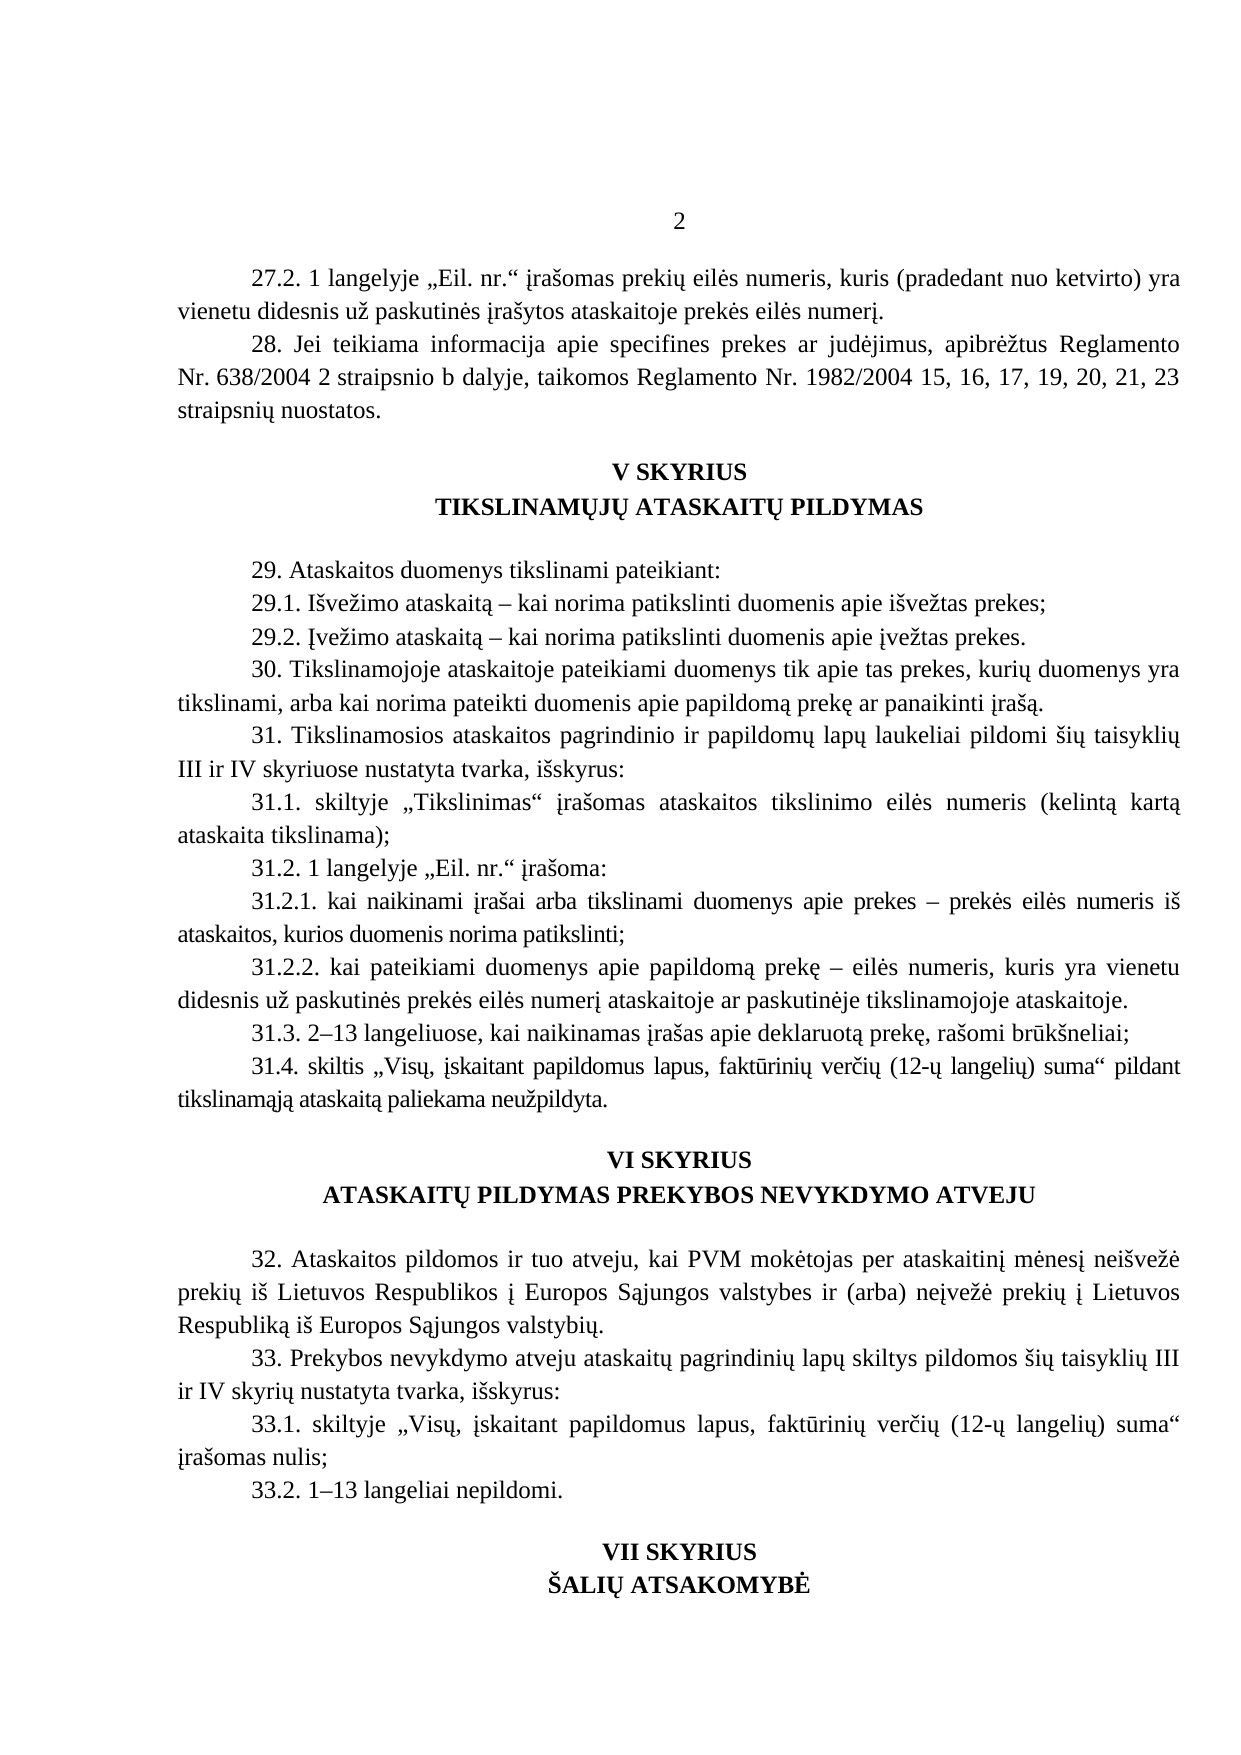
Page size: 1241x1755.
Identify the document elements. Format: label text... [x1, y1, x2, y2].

text 33. Prekybos nevykdymo atveju ataskaitų pagrindinių lapų skiltys pildomos šių taisyklių III ir IV skyrių nustatyta tvarka, išskyrus: [177, 1343, 1181, 1405]
text 32. Ataskaitos pildomos ir tuo atveju, kai PVM mokėtojas per ataskaitinį mėnesį neišvežė prekių iš Lietuvos Respublikos į Europos Sąjungos valstybes ir (arba) neįvežė prekių į Lietuvos Respubliką iš Europos Sąjungos valstybių. [177, 1244, 1181, 1339]
text ATASKAITŲ PILDYMAS PREKYBOS NEVYKDYMO ATVEJU [177, 1181, 1181, 1209]
text 28. Jei teikiama informacija apie specifines prekes ar judėjimus, apibrėžtus Reglamento Nr. 638/2004 2 straipsnio b dalyje, taikomos Reglamento Nr. 1982/2004 15, 16, 17, 19, 20, 21, 23 straipsnių nuostatos. [177, 329, 1181, 424]
text 31.2. 1 langelyje „Eil. nr.“ įrašoma: [177, 853, 1181, 881]
text ŠALIŲ ATSAKOMYBĖ [177, 1570, 1181, 1598]
text 29. Ataskaitos duomenys tikslinami pateikiant: [177, 556, 1181, 584]
text 33.1. skiltyje „Visų, įskaitant papildomus lapus, faktūrinių verčių (12-ų langelių) suma“ įrašomas nulis; [177, 1409, 1181, 1471]
text 33.2. 1–13 langeliai nepildomi. [177, 1475, 1181, 1504]
text 29.2. Įvežimo ataskaitą – kai norima patikslinti duomenis apie įvežtas prekes. [177, 622, 1181, 650]
text 27.2. 1 langelyje „Eil. nr.“ įrašomas prekių eilės numeris, kuris (pradedant nuo ketvirto) yra vienetu didesnis už paskutinės įrašytos ataskaitoje prekės eilės numerį. [177, 263, 1181, 325]
text 31.3. 2–13 langeliuose, kai naikinamas įrašas apie deklaruotą prekę, rašomi brūkšneliai; [177, 1018, 1181, 1047]
text 29.1. Išvežimo ataskaitą – kai norima patikslinti duomenis apie išvežtas prekes; [177, 588, 1181, 617]
text VII SKYRIUS [177, 1537, 1181, 1566]
text 31.4. skiltis „Visų, įskaitant papildomus lapus, faktūrinių verčių (12-ų langelių) suma“ pildant tikslinamąją ataskaitą paliekama neužpildyta. [177, 1051, 1181, 1113]
text VI SKYRIUS [177, 1146, 1181, 1174]
text 31. Tikslinamosios ataskaitos pagrindinio ir papildomų lapų laukeliai pildomi šių taisyklių III ir IV skyriuose nustatyta tvarka, išskyrus: [177, 721, 1181, 782]
text TIKSLINAMŲJŲ ATASKAITŲ PILDYMAS [177, 492, 1181, 521]
text 30. Tikslinamojoje ataskaitoje pateikiami duomenys tik apie tas prekes, kurių duomenys yra tikslinami, arba kai norima pateikti duomenis apie papildomą prekę ar panaikinti įrašą. [177, 654, 1181, 716]
text 31.2.2. kai pateikiami duomenys apie papildomą prekę – eilės numeris, kuris yra vienetu didesnis už paskutinės prekės eilės numerį ataskaitoje ar paskutinėje tikslinamojoje ataskaitoje. [177, 952, 1181, 1013]
text V SKYRIUS [177, 457, 1181, 486]
text 31.2.1. kai naikinami įrašai arba tikslinami duomenys apie prekes – prekės eilės numeris iš ataskaitos, kurios duomenis norima patikslinti; [177, 886, 1181, 947]
text 31.1. skiltyje „Tikslinimas“ įrašomas ataskaitos tikslinimo eilės numeris (kelintą kartą ataskaita tikslinama); [177, 787, 1181, 848]
